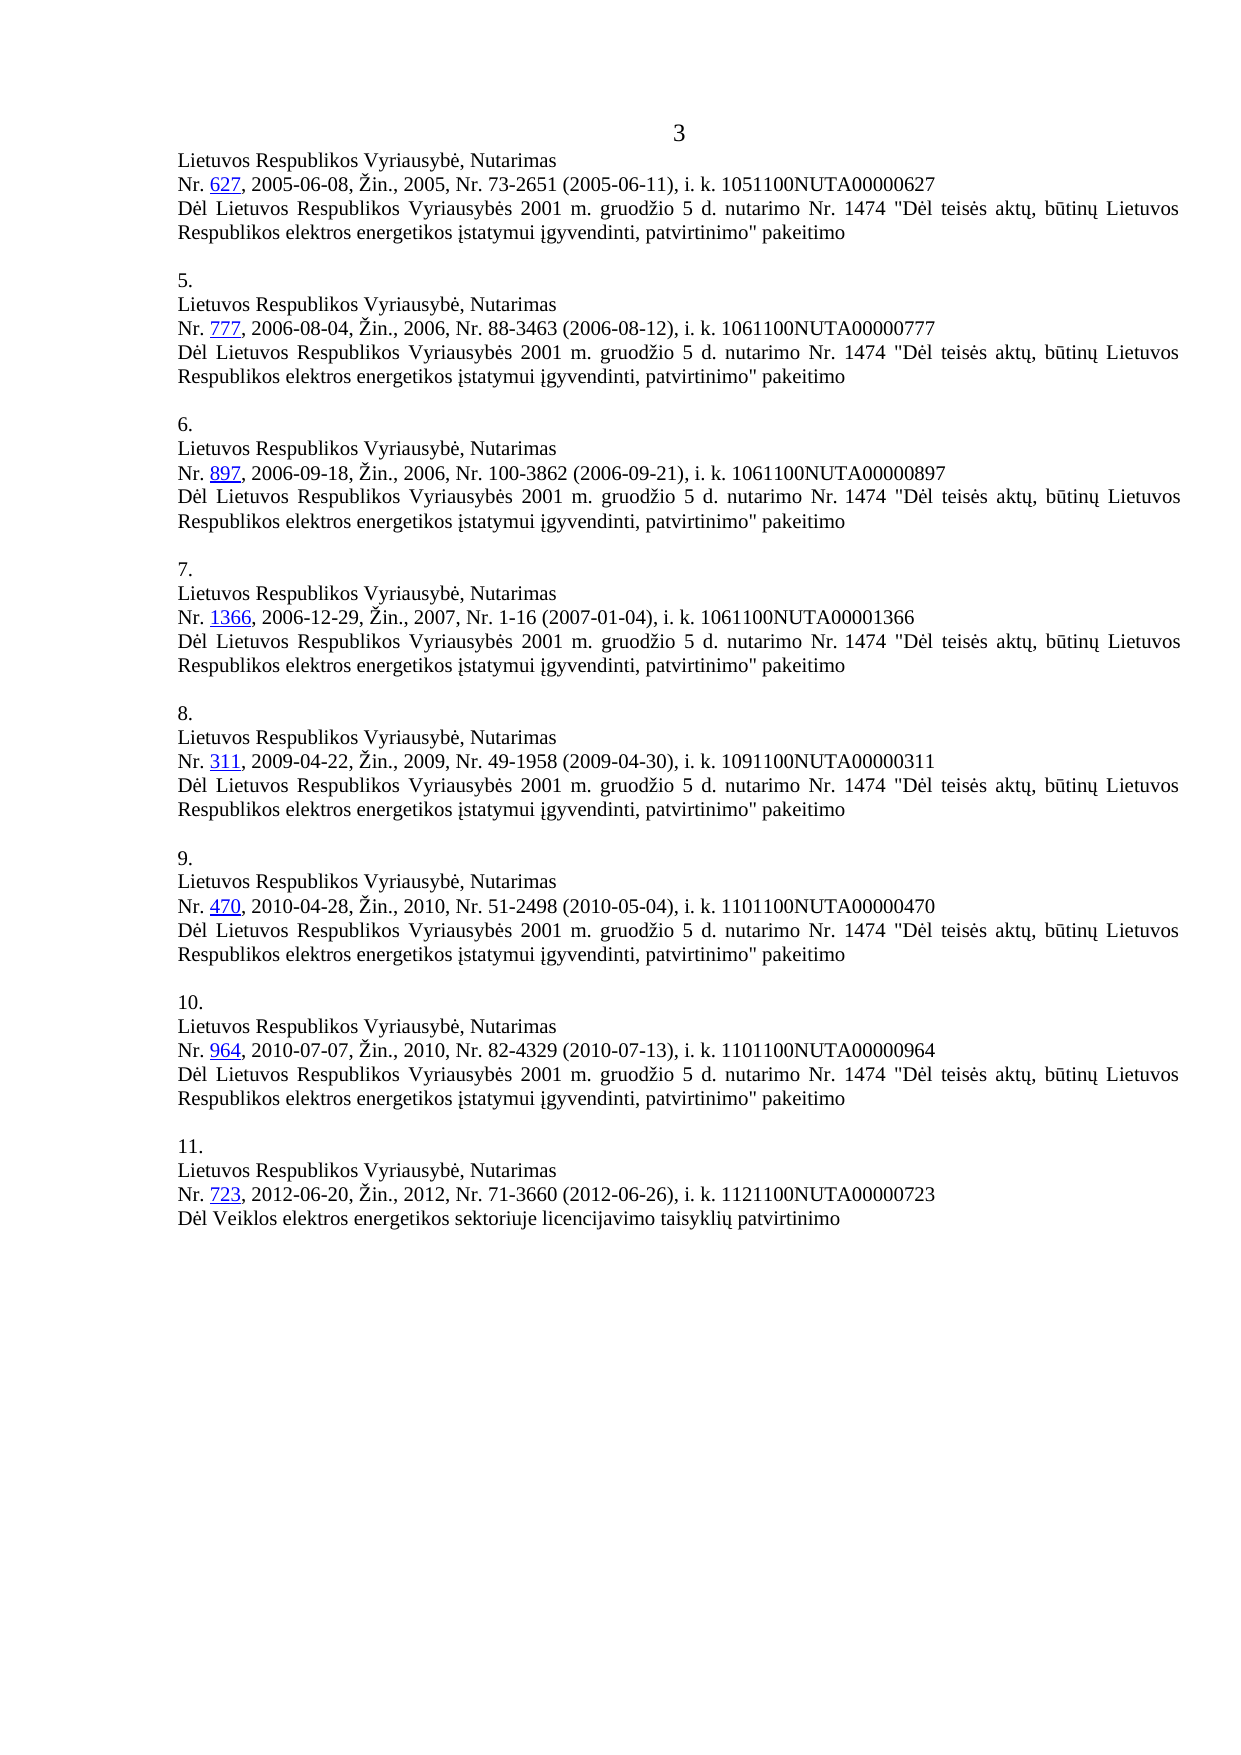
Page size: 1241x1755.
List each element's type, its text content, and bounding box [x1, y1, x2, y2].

text 7. [177, 557, 1181, 581]
text Nr. 470, 2010-04-28, Žin., 2010, Nr. 51-2498 (2010-05-04), i. k. 1101100NUTA00000470 [177, 893, 1181, 918]
text 10. [177, 990, 1181, 1014]
text Dėl Veiklos elektros energetikos sektoriuje licencijavimo taisyklių patvirtinimo [177, 1206, 1181, 1230]
text Nr. 723, 2012-06-20, Žin., 2012, Nr. 71-3660 (2012-06-26), i. k. 1121100NUTA00000723 [177, 1182, 1181, 1206]
text Dėl Lietuvos Respublikos Vyriausybės 2001 m. gruodžio 5 d. nutarimo Nr. 1474 "Dėl teisės aktų, būtinų Lietuvos Respublikos elektros energetikos įstatymui įgyvendinti, patvirtinimo" pakeitimo [177, 918, 1181, 966]
text Nr. 964, 2010-07-07, Žin., 2010, Nr. 82-4329 (2010-07-13), i. k. 1101100NUTA00000964 [177, 1038, 1181, 1062]
text Lietuvos Respublikos Vyriausybė, Nutarimas [177, 1014, 1181, 1038]
text 11. [177, 1134, 1181, 1158]
text Dėl Lietuvos Respublikos Vyriausybės 2001 m. gruodžio 5 d. nutarimo Nr. 1474 "Dėl teisės aktų, būtinų Lietuvos Respublikos elektros energetikos įstatymui įgyvendinti, patvirtinimo" pakeitimo [177, 340, 1181, 388]
text Nr. 1366, 2006-12-29, Žin., 2007, Nr. 1-16 (2007-01-04), i. k. 1061100NUTA00001366 [177, 605, 1181, 629]
text Nr. 777, 2006-08-04, Žin., 2006, Nr. 88-3463 (2006-08-12), i. k. 1061100NUTA00000777 [177, 316, 1181, 340]
text Lietuvos Respublikos Vyriausybė, Nutarimas [177, 581, 1181, 605]
text Lietuvos Respublikos Vyriausybė, Nutarimas [177, 292, 1181, 316]
text Dėl Lietuvos Respublikos Vyriausybės 2001 m. gruodžio 5 d. nutarimo Nr. 1474 "Dėl teisės aktų, būtinų Lietuvos Respublikos elektros energetikos įstatymui įgyvendinti, patvirtinimo" pakeitimo [177, 629, 1181, 677]
text Lietuvos Respublikos Vyriausybė, Nutarimas [177, 725, 1181, 749]
text Lietuvos Respublikos Vyriausybė, Nutarimas [177, 869, 1181, 893]
text 6. [177, 412, 1181, 436]
text 9. [177, 845, 1181, 869]
text 8. [177, 701, 1181, 725]
text Lietuvos Respublikos Vyriausybė, Nutarimas [177, 1158, 1181, 1182]
text Lietuvos Respublikos Vyriausybė, Nutarimas [177, 148, 1181, 172]
text Dėl Lietuvos Respublikos Vyriausybės 2001 m. gruodžio 5 d. nutarimo Nr. 1474 "Dėl teisės aktų, būtinų Lietuvos Respublikos elektros energetikos įstatymui įgyvendinti, patvirtinimo" pakeitimo [177, 484, 1181, 533]
text Nr. 897, 2006-09-18, Žin., 2006, Nr. 100-3862 (2006-09-21), i. k. 1061100NUTA00000897 [177, 460, 1181, 484]
text Nr. 627, 2005-06-08, Žin., 2005, Nr. 73-2651 (2005-06-11), i. k. 1051100NUTA00000627 [177, 172, 1181, 196]
text Dėl Lietuvos Respublikos Vyriausybės 2001 m. gruodžio 5 d. nutarimo Nr. 1474 "Dėl teisės aktų, būtinų Lietuvos Respublikos elektros energetikos įstatymui įgyvendinti, patvirtinimo" pakeitimo [177, 196, 1181, 244]
text Dėl Lietuvos Respublikos Vyriausybės 2001 m. gruodžio 5 d. nutarimo Nr. 1474 "Dėl teisės aktų, būtinų Lietuvos Respublikos elektros energetikos įstatymui įgyvendinti, patvirtinimo" pakeitimo [177, 1062, 1181, 1110]
text 5. [177, 268, 1181, 292]
text Dėl Lietuvos Respublikos Vyriausybės 2001 m. gruodžio 5 d. nutarimo Nr. 1474 "Dėl teisės aktų, būtinų Lietuvos Respublikos elektros energetikos įstatymui įgyvendinti, patvirtinimo" pakeitimo [177, 773, 1181, 821]
text Nr. 311, 2009-04-22, Žin., 2009, Nr. 49-1958 (2009-04-30), i. k. 1091100NUTA00000311 [177, 749, 1181, 773]
text Lietuvos Respublikos Vyriausybė, Nutarimas [177, 436, 1181, 460]
